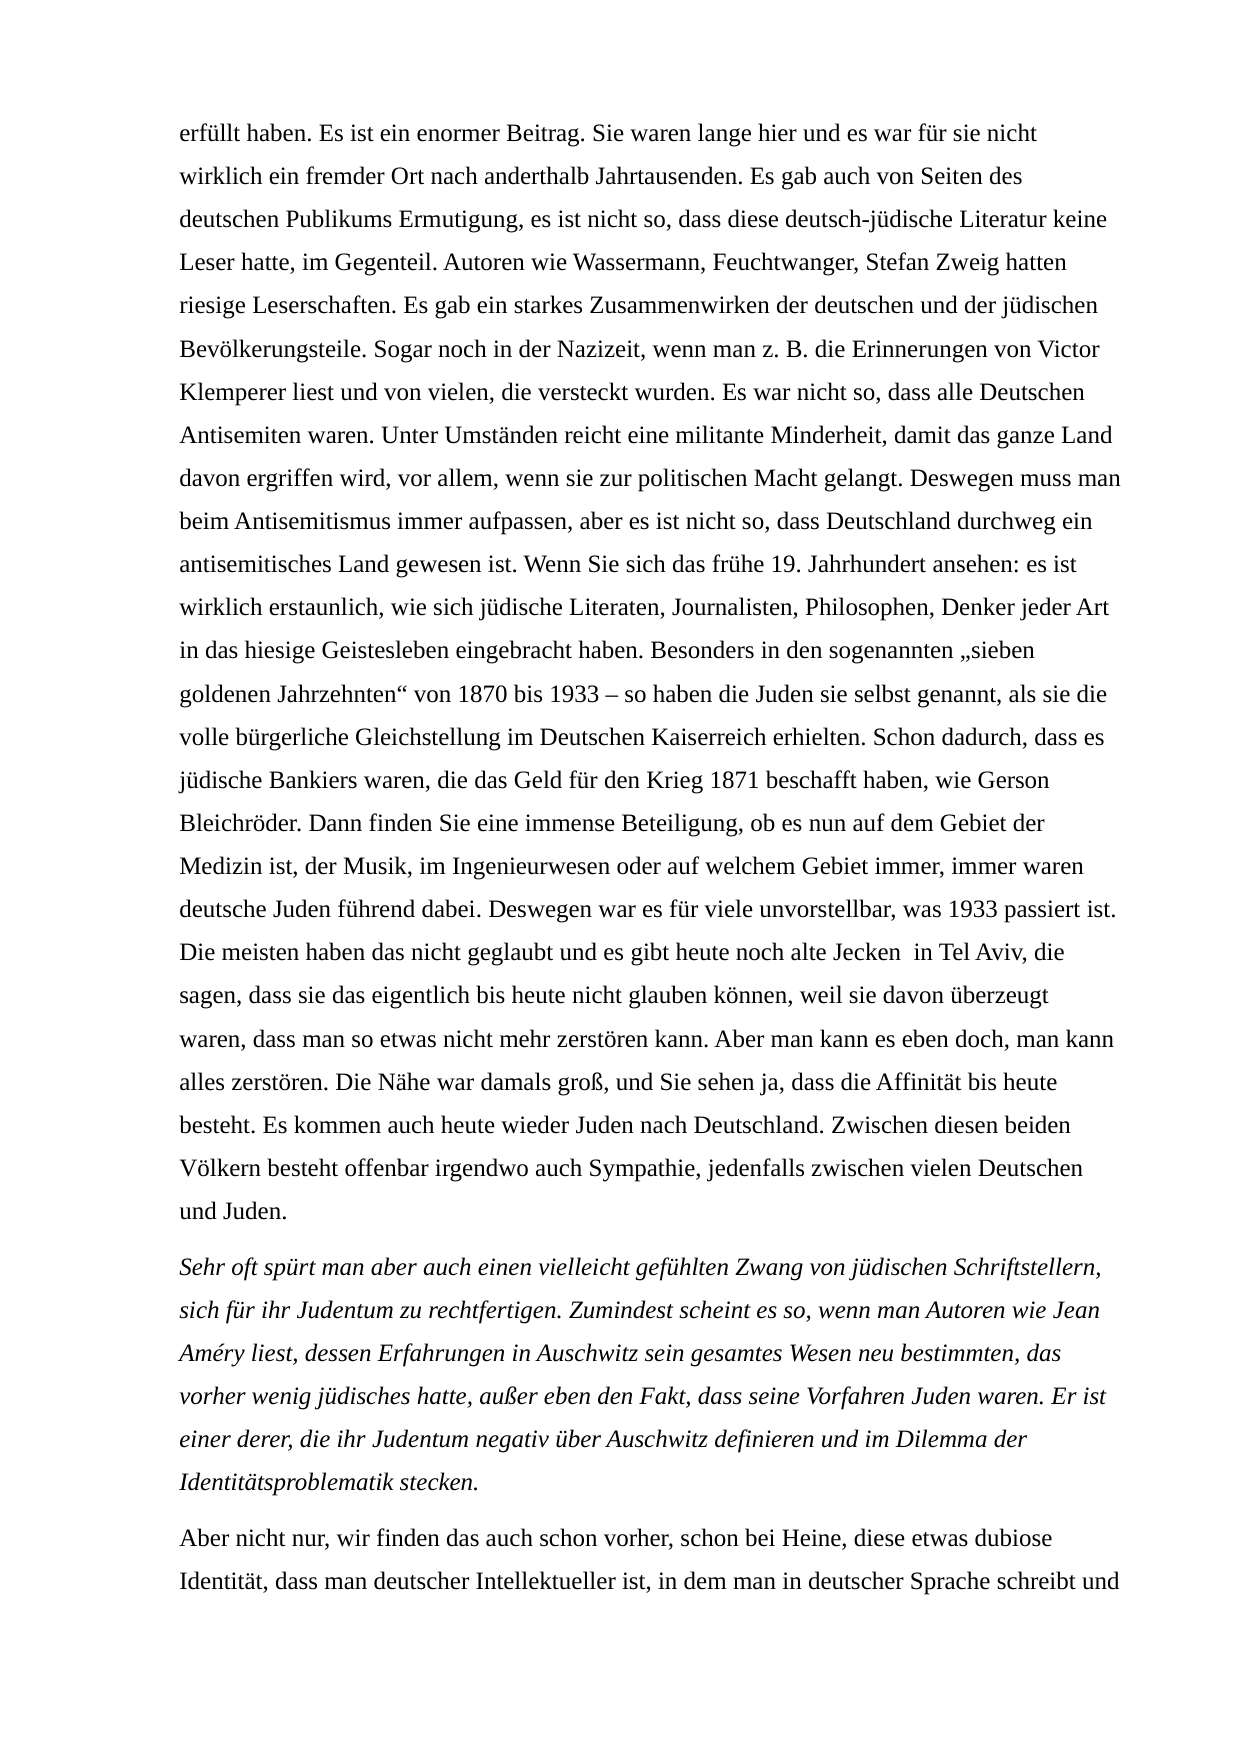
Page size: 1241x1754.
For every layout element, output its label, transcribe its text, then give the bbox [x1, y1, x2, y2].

text Aber nicht nur, wir finden das auch schon vorher, schon bei Heine, diese etwas dubiose Identität, dass man deutscher Intellektueller ist, in dem man in deutscher Sprache schreibt und [179, 1523, 1122, 1595]
text Sehr oft spürt man aber auch einen vielleicht gefühlten Zwang von jüdischen Schriftstellern, sich für ihr Judentum zu rechtfertigen. Zumindest scheint es so, wenn man Autoren wie Jean Améry liest, dessen Erfahrungen in Auschwitz sein gesamtes Wesen neu bestimmten, das vorher wenig jüdisches hatte, außer eben den Fakt, dass seine Vorfahren Juden waren. Er ist einer derer, die ihr Judentum negativ über Auschwitz definieren und im Dilemma der Identitätsproblematik stecken. [179, 1252, 1122, 1496]
text erfüllt haben. Es ist ein enormer Beitrag. Sie waren lange hier und es war für sie nicht wirklich ein fremder Ort nach anderthalb Jahrtausenden. Es gab auch von Seiten des deutschen Publikums Ermutigung, es ist nicht so, dass diese deutsch-jüdische Literatur keine Leser hatte, im Gegenteil. Autoren wie Wassermann, Feuchtwanger, Stefan Zweig hatten riesige Leserschaften. Es gab ein starkes Zusammenwirken der deutschen und der jüdischen Bevölkerungsteile. Sogar noch in der Nazizeit, wenn man z. B. die Erinnerungen von Victor Klemperer liest und von vielen, die versteckt wurden. Es war nicht so, dass alle Deutschen Antisemiten waren. Unter Umständen reicht eine militante Minderheit, damit das ganze Land davon ergriffen wird, vor allem, wenn sie zur politischen Macht gelangt. Deswegen muss man beim Antisemitismus immer aufpassen, aber es ist nicht so, dass Deutschland durchweg ein antisemitisches Land gewesen ist. Wenn Sie sich das frühe 19. Jahrhundert ansehen: es ist wirklich erstaunlich, wie sich jüdische Literaten, Journalisten, Philosophen, Denker jeder Art in das hiesige Geistesleben eingebracht haben. Besonders in den sogenannten „sieben goldenen Jahrzehnten“ von 1870 bis 1933 – so haben die Juden sie selbst genannt, als sie die volle bürgerliche Gleichstellung im Deutschen Kaiserreich erhielten. Schon dadurch, dass es jüdische Bankiers waren, die das Geld für den Krieg 1871 beschafft haben, wie Gerson Bleichröder. Dann finden Sie eine immense Beteiligung, ob es nun auf dem Gebiet der Medizin ist, der Musik, im Ingenieurwesen oder auf welchem Gebiet immer, immer waren deutsche Juden führend dabei. Deswegen war es für viele unvorstellbar, was 1933 passiert ist. Die meisten haben das nicht geglaubt und es gibt heute noch alte Jecken in Tel Aviv, die sagen, dass sie das eigentlich bis heute nicht glauben können, weil sie davon überzeugt waren, dass man so etwas nicht mehr zerstören kann. Aber man kann es eben doch, man kann alles zerstören. Die Nähe war damals groß, und Sie sehen ja, dass die Affinität bis heute besteht. Es kommen auch heute wieder Juden nach Deutschland. Zwischen diesen beiden Völkern besteht offenbar irgendwo auch Sympathie, jedenfalls zwischen vielen Deutschen und Juden. [179, 118, 1122, 1225]
